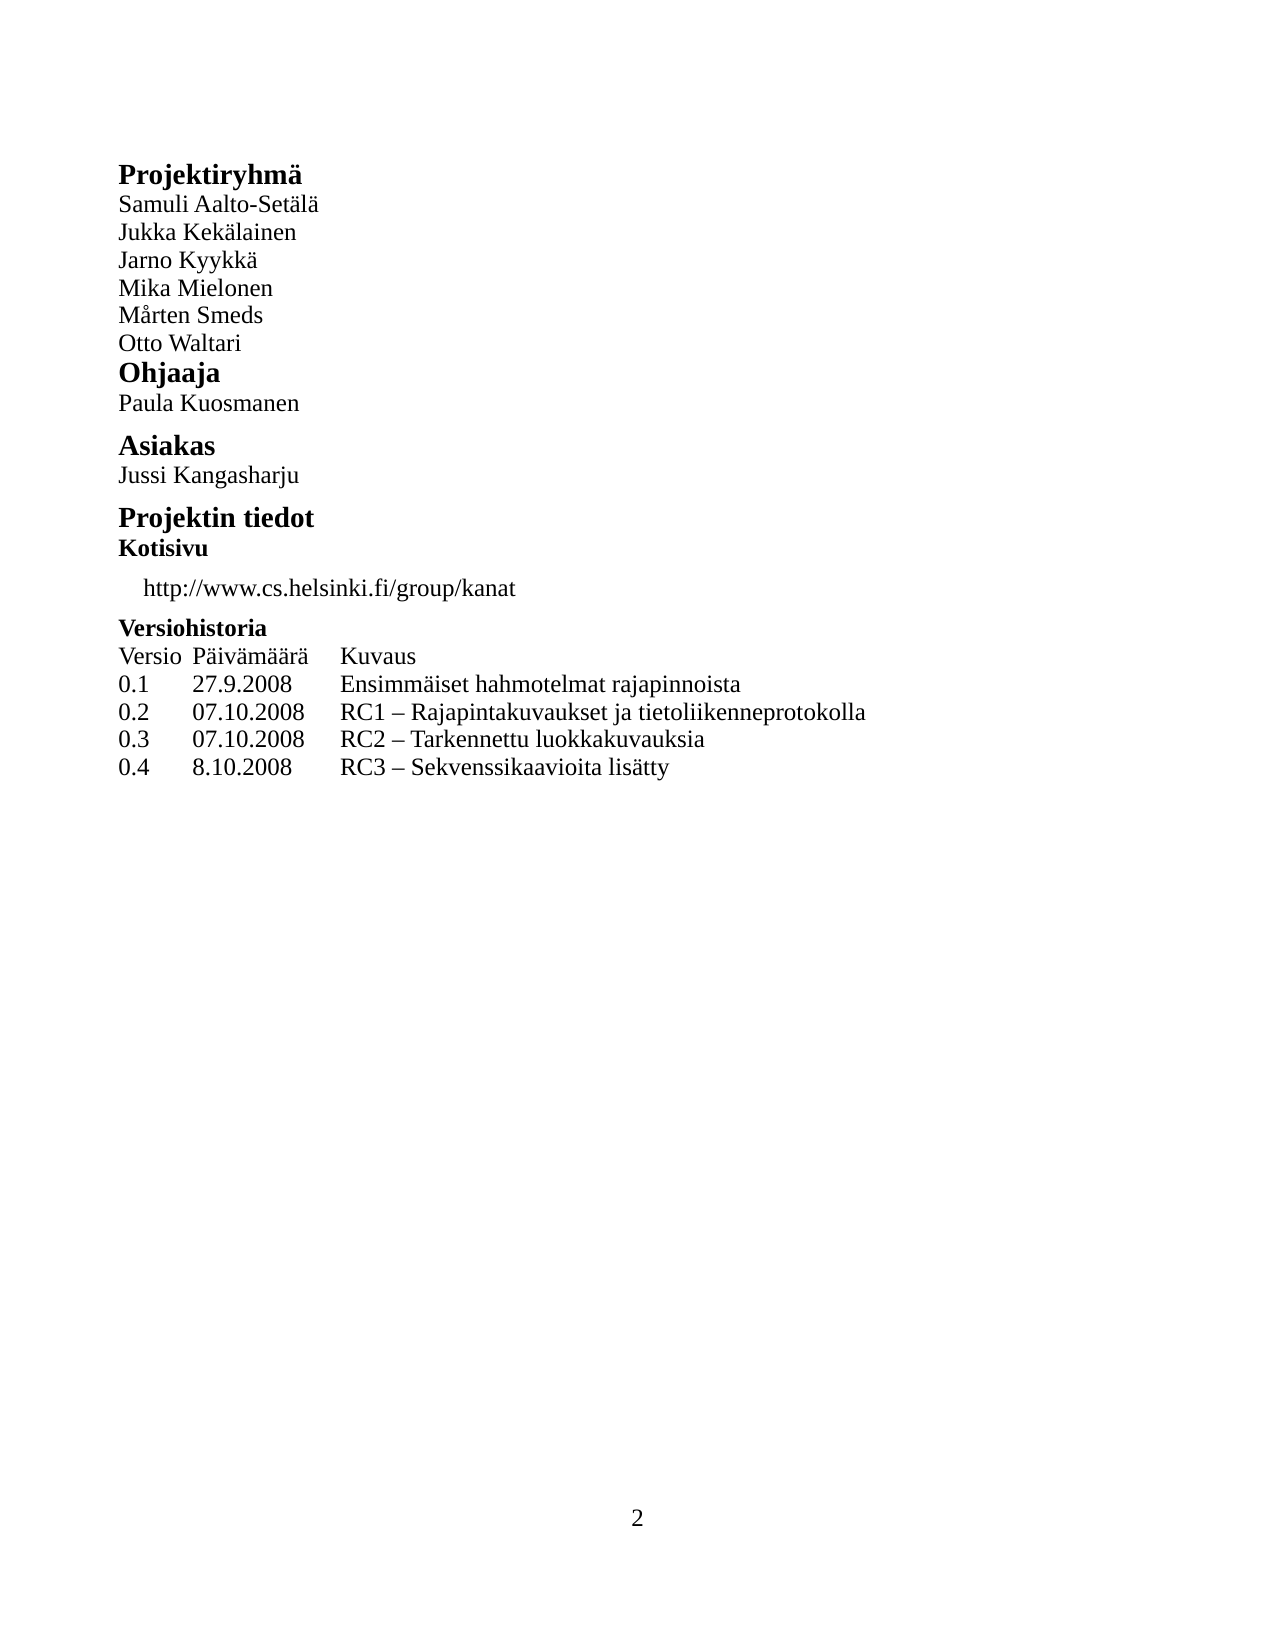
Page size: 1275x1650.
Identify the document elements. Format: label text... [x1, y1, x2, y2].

text 0.3 07.10.2008 RC2 – Tarkennettu luokkakuvauksia [118, 725, 1157, 753]
text Otto Waltari [118, 329, 1157, 357]
text 0.2 07.10.2008 RC1 – Rajapintakuvaukset ja tietoliikenneprotokolla [118, 698, 1157, 725]
text Jussi Kangasharju [118, 462, 1157, 489]
text Versiohistoria [118, 614, 1157, 642]
text Versio Päivämäärä Kuvaus [118, 642, 1157, 670]
text Ohjaaja [118, 357, 1157, 389]
text Projektin tiedot [118, 502, 1157, 534]
text Jukka Kekälainen [118, 218, 1157, 246]
text 0.4 8.10.2008 RC3 – Sekvenssikaavioita lisätty [118, 753, 1157, 781]
text Paula Kuosmanen [118, 389, 1157, 417]
text http://www.cs.helsinki.fi/group/kanat [118, 574, 1157, 602]
text Projektiryhmä [118, 158, 1157, 191]
text 0.1 27.9.2008 Ensimmäiset hahmotelmat rajapinnoista [118, 670, 1157, 698]
text Mårten Smeds [118, 301, 1157, 329]
text Jarno Kyykkä [118, 246, 1157, 274]
text Samuli Aalto-Setälä [118, 191, 1157, 218]
text Asiakas [118, 429, 1157, 462]
text Mika Mielonen [118, 274, 1157, 301]
text Kotisivu [118, 534, 1157, 562]
